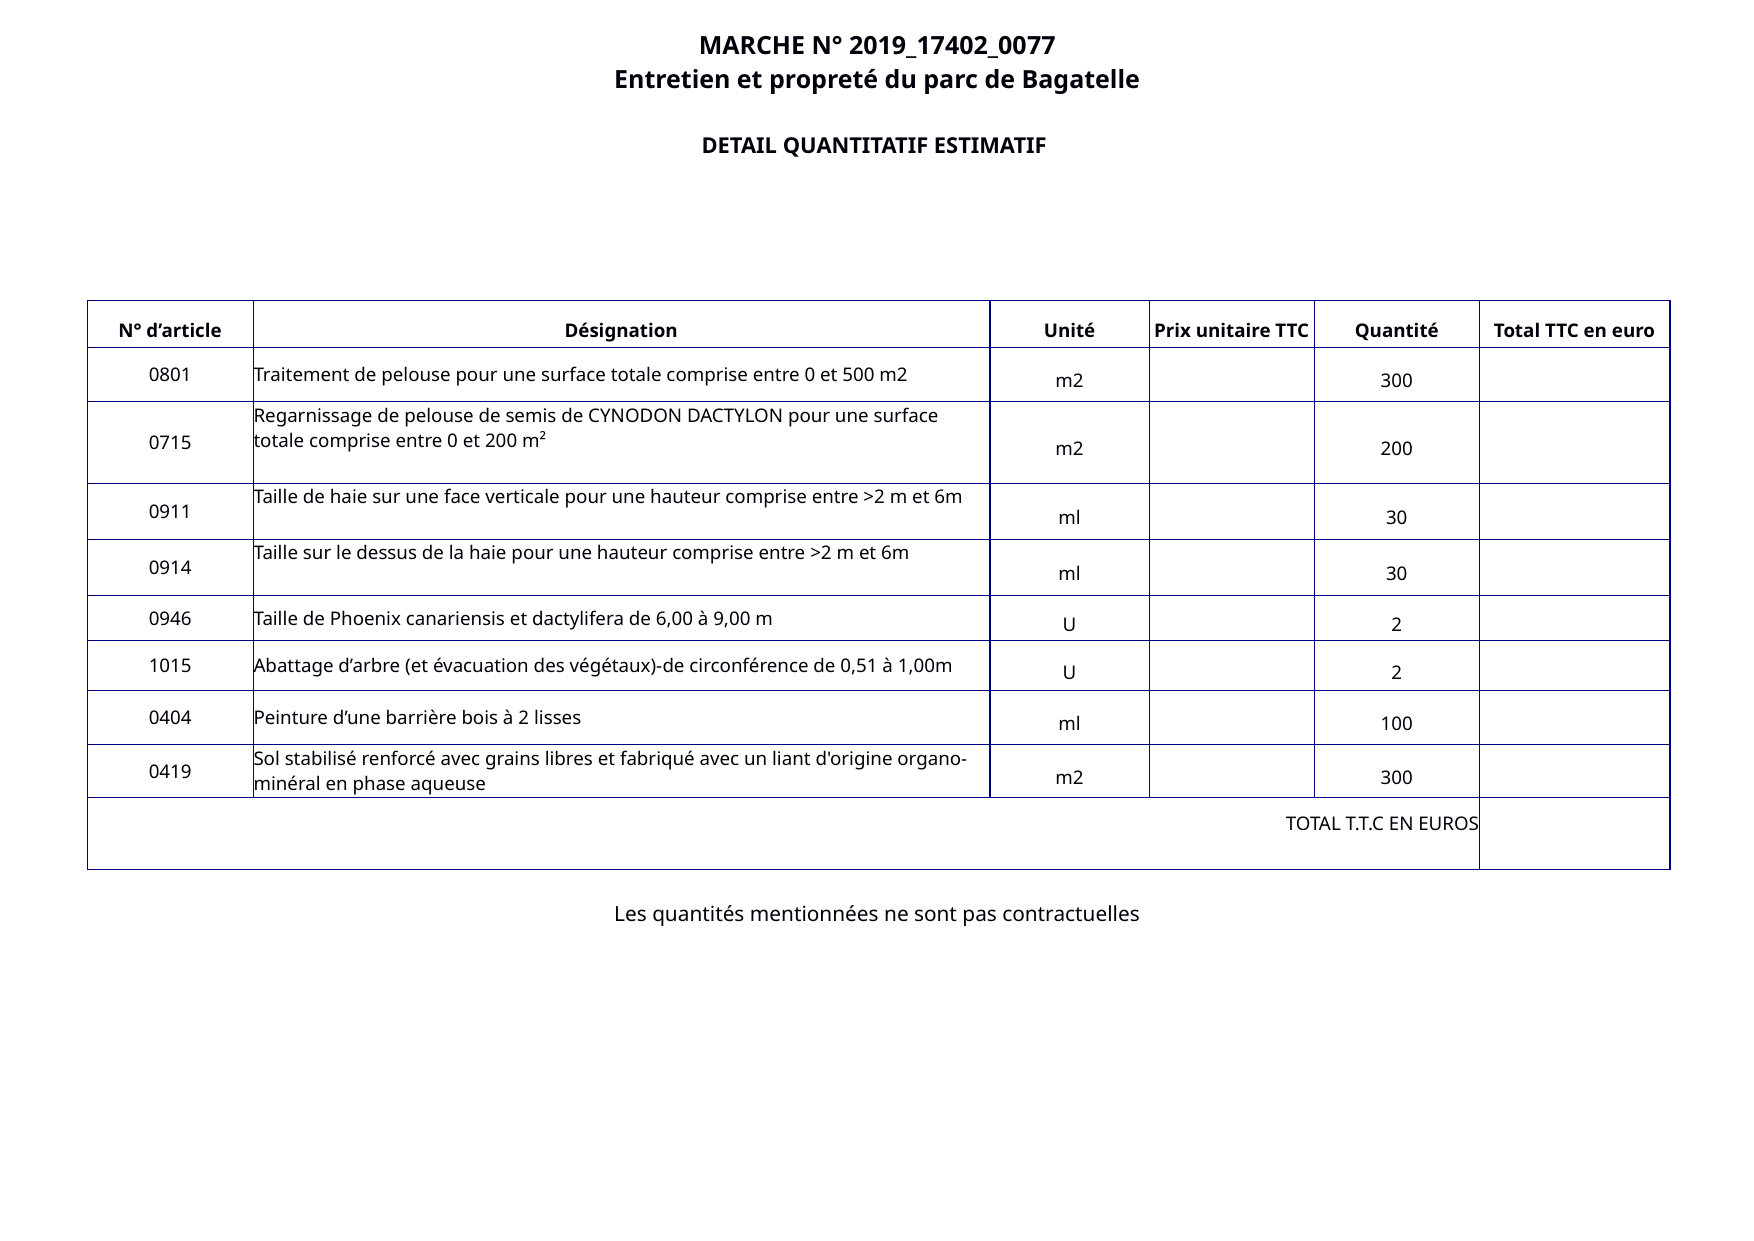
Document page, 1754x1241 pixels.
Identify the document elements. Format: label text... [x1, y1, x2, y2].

table_cell [1150, 540, 1314, 594]
table_cell 300 [1315, 745, 1479, 797]
table_cell Taille sur le dessus de la haie pour une hauteur comprise entre >2 m et 6m [254, 540, 989, 594]
table_cell Abattage d’arbre (et évacuation des végétaux)-de circonférence de 0,51 à 1,00m [254, 641, 989, 690]
table_cell Peinture d’une barrière bois à 2 lisses [254, 691, 989, 744]
table_cell ml [991, 691, 1149, 744]
table_cell 1015 [88, 641, 253, 690]
table_cell ml [991, 540, 1149, 594]
table_cell [1150, 745, 1314, 797]
table_cell [1480, 691, 1669, 744]
table_header Quantité [1315, 301, 1479, 347]
table_cell m2 [991, 745, 1149, 797]
table_cell 30 [1315, 540, 1479, 594]
table_cell ml [991, 484, 1149, 538]
text MARCHE N° 2019_17402_0077 [89, 28, 1665, 62]
table_header Unité [991, 301, 1149, 347]
table_header Prix unitaire TTC [1150, 301, 1314, 347]
table_cell [1150, 641, 1314, 690]
table_cell [1150, 596, 1314, 640]
table_cell [1480, 348, 1669, 401]
table_cell 300 [1315, 348, 1479, 401]
table_cell [1480, 641, 1669, 690]
table_cell m2 [991, 348, 1149, 401]
table_cell Sol stabilisé renforcé avec grains libres et fabriqué avec un liant d'origine organo-minéral en phase aqueuse [254, 745, 989, 797]
text Les quantités mentionnées ne sont pas contractuelles [89, 899, 1665, 927]
table_cell [1480, 798, 1669, 869]
table_cell 0946 [88, 596, 253, 640]
table_cell 100 [1315, 691, 1479, 744]
table_cell [1150, 348, 1314, 401]
table_cell U [991, 596, 1149, 640]
table_header Total TTC en euro [1480, 301, 1669, 347]
table_cell [1150, 691, 1314, 744]
table_cell [1480, 484, 1669, 538]
table_cell 0801 [88, 348, 253, 401]
table_cell [1480, 596, 1669, 640]
table_cell 0911 [88, 484, 253, 538]
table_cell 200 [1315, 402, 1479, 482]
table_cell [1150, 402, 1314, 482]
table_cell 2 [1315, 641, 1479, 690]
table_cell [1480, 540, 1669, 594]
table_cell [1480, 402, 1669, 482]
table_cell 0715 [88, 402, 253, 482]
table_cell Taille de haie sur une face verticale pour une hauteur comprise entre >2 m et 6m [254, 484, 989, 538]
table_cell Regarnissage de pelouse de semis de CYNODON DACTYLON pour une surface totale comprise entre 0 et 200 m² [254, 402, 989, 482]
table_cell Traitement de pelouse pour une surface totale comprise entre 0 et 500 m2 [254, 348, 989, 401]
table_cell 2 [1315, 596, 1479, 640]
table_cell [1150, 484, 1314, 538]
table_cell m2 [991, 402, 1149, 482]
text DETAIL QUANTITATIF ESTIMATIF [89, 130, 1665, 160]
table_cell 0419 [88, 745, 253, 797]
table_header N° d’article [88, 301, 253, 347]
table_cell 0914 [88, 540, 253, 594]
table_cell 30 [1315, 484, 1479, 538]
table_header Désignation [254, 301, 989, 347]
table_cell U [991, 641, 1149, 690]
table_cell [1480, 745, 1669, 797]
table_cell 0404 [88, 691, 253, 744]
table_cell TOTAL T.T.C EN EUROS [88, 798, 1479, 869]
table_cell Taille de Phoenix canariensis et dactylifera de 6,00 à 9,00 m [254, 596, 989, 640]
text Entretien et propreté du parc de Bagatelle [89, 62, 1665, 96]
